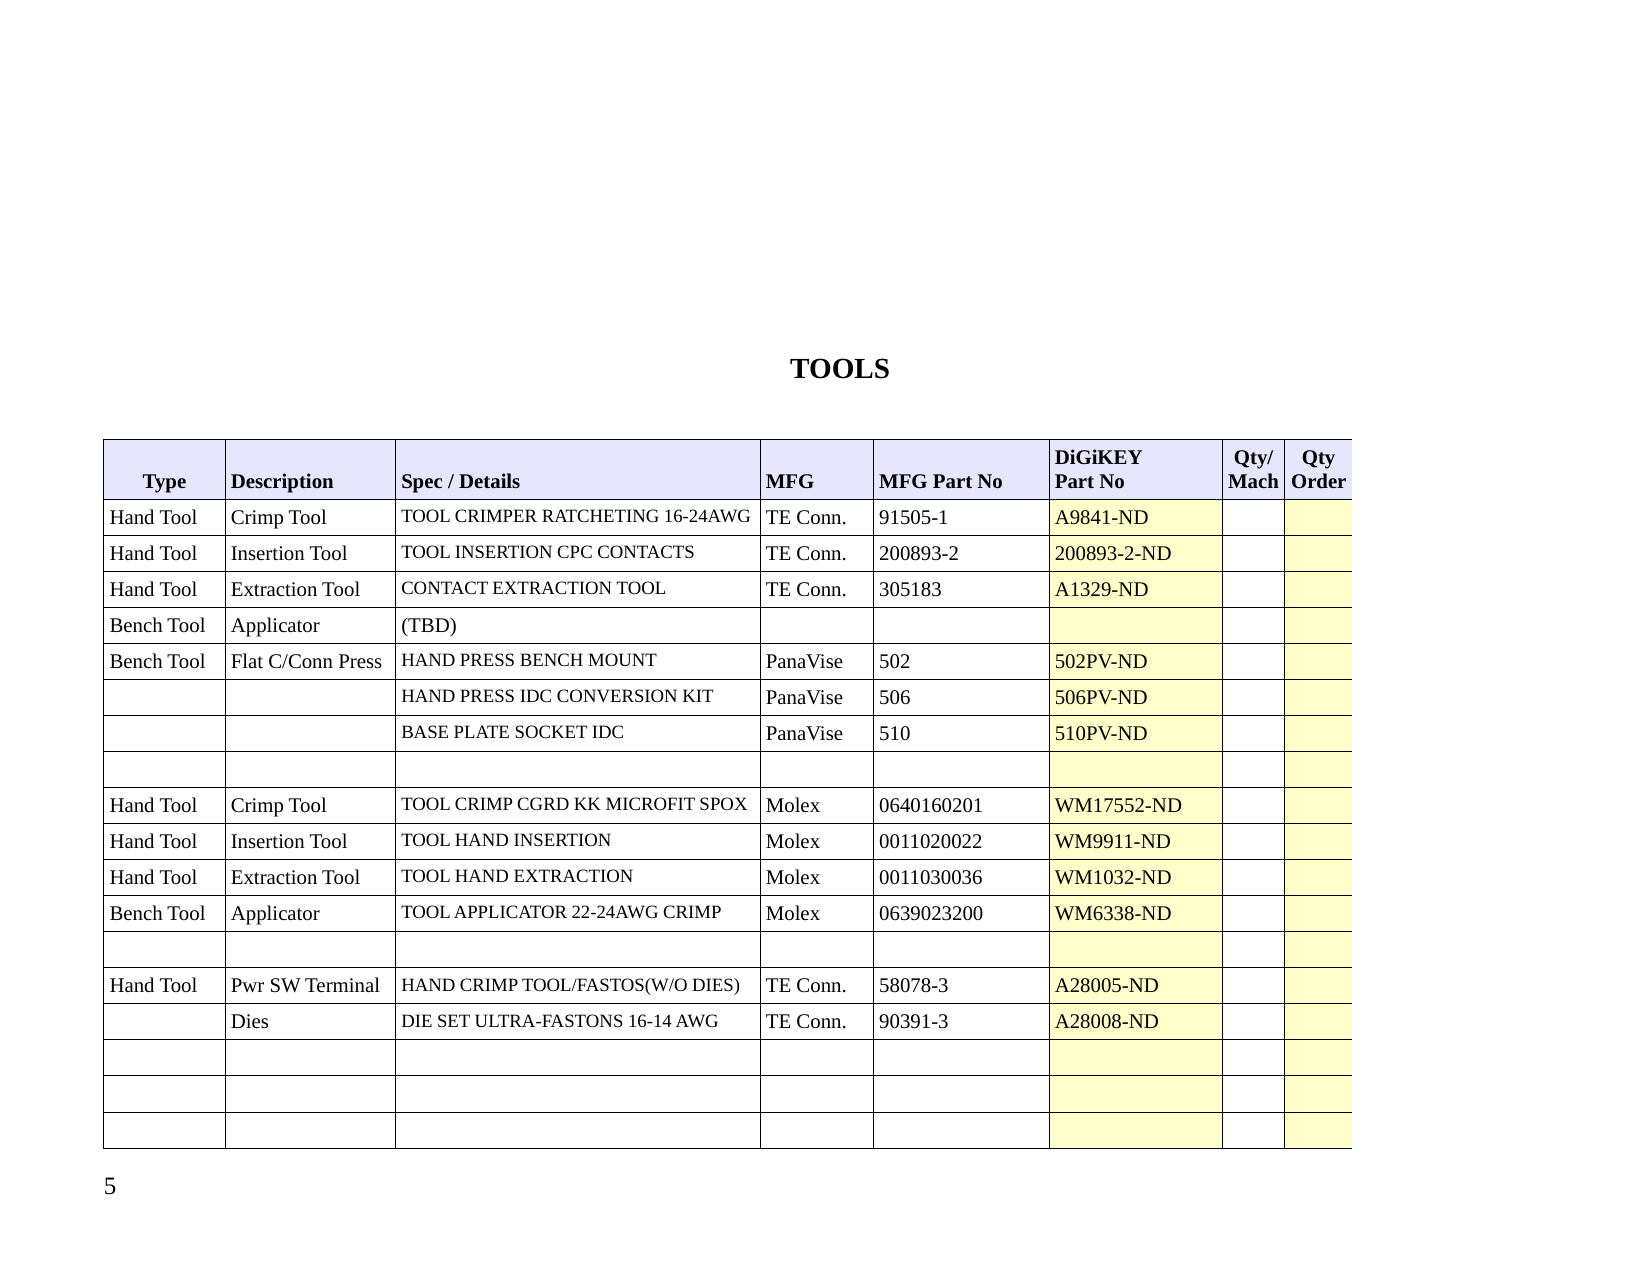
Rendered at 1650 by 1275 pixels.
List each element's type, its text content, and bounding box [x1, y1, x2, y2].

table_cell [104, 1004, 225, 1039]
table_cell [1285, 1076, 1352, 1111]
table_cell [1285, 500, 1352, 535]
table_cell [396, 1076, 760, 1111]
table_cell PanaVise [761, 644, 873, 679]
table_cell [226, 680, 395, 715]
table_cell [1223, 788, 1284, 823]
table_cell Hand Tool [104, 572, 225, 607]
table_cell [104, 932, 225, 967]
table_cell 0011030036 [874, 860, 1049, 895]
table_cell [396, 1040, 760, 1075]
table_cell Bench Tool [104, 644, 225, 679]
table_cell Hand Tool [104, 968, 225, 1003]
table_cell Molex [761, 788, 873, 823]
table_cell [1223, 716, 1284, 751]
table_cell Hand Tool [104, 536, 225, 571]
table_cell [1285, 1113, 1352, 1147]
table_cell 200893-2 [874, 536, 1049, 571]
table_cell 506PV-ND [1050, 680, 1222, 715]
table_header DiGiKEY Part No [1050, 440, 1222, 499]
table_cell [104, 1076, 225, 1111]
table_cell [1285, 716, 1352, 751]
table_cell [874, 752, 1049, 787]
table_cell [1223, 1113, 1284, 1147]
table_cell [874, 932, 1049, 967]
table_cell [874, 608, 1049, 643]
table_cell [1050, 1040, 1222, 1075]
table_cell TOOL CRIMP CGRD KK MICROFIT SPOX [396, 788, 760, 823]
table_cell TOOL HAND INSERTION [396, 824, 760, 859]
table_cell [396, 752, 760, 787]
table_cell Dies [226, 1004, 395, 1039]
table_cell [1285, 752, 1352, 787]
table_cell Insertion Tool [226, 536, 395, 571]
table_cell A1329-ND [1050, 572, 1222, 607]
table_cell [226, 716, 395, 751]
table_cell [1050, 752, 1222, 787]
table_cell Applicator [226, 896, 395, 931]
table_cell [1223, 608, 1284, 643]
table_cell TOOL HAND EXTRACTION [396, 860, 760, 895]
table_cell [1050, 1076, 1222, 1111]
table_cell 502 [874, 644, 1049, 679]
table_cell [1223, 536, 1284, 571]
table_cell [1223, 824, 1284, 859]
table_cell [761, 608, 873, 643]
table_cell 502PV-ND [1050, 644, 1222, 679]
table_cell [761, 1076, 873, 1111]
table_cell WM1032-ND [1050, 860, 1222, 895]
table_cell [874, 1040, 1049, 1075]
table_cell Insertion Tool [226, 824, 395, 859]
table_cell [226, 1040, 395, 1075]
table_cell [1285, 608, 1352, 643]
table_cell Molex [761, 860, 873, 895]
table_cell 0639023200 [874, 896, 1049, 931]
table_cell [1285, 680, 1352, 715]
table_cell [761, 932, 873, 967]
table_cell 0011020022 [874, 824, 1049, 859]
table_cell [396, 932, 760, 967]
table_cell PanaVise [761, 680, 873, 715]
table_cell WM6338-ND [1050, 896, 1222, 931]
table_cell 305183 [874, 572, 1049, 607]
table_header Spec / Details [396, 440, 760, 499]
table_header Description [226, 440, 395, 499]
table_cell 200893-2-ND [1050, 536, 1222, 571]
table_cell [1285, 1040, 1352, 1075]
table_cell TOOL APPLICATOR 22-24AWG CRIMP [396, 896, 760, 931]
table_cell TOOL INSERTION CPC CONTACTS [396, 536, 760, 571]
text TOOLS [103, 351, 1576, 385]
table_cell [1223, 860, 1284, 895]
table_cell [761, 752, 873, 787]
table_cell Bench Tool [104, 896, 225, 931]
table_cell Bench Tool [104, 608, 225, 643]
table_cell A28005-ND [1050, 968, 1222, 1003]
table_cell [1223, 500, 1284, 535]
table_cell [226, 1113, 395, 1147]
table_cell (TBD) [396, 608, 760, 643]
table_cell TE Conn. [761, 572, 873, 607]
table_cell [1285, 536, 1352, 571]
table_cell A28008-ND [1050, 1004, 1222, 1039]
table_cell HAND CRIMP TOOL/FASTOS(W/O DIES) [396, 968, 760, 1003]
table_cell [1285, 932, 1352, 967]
table_cell 510 [874, 716, 1049, 751]
table_cell DIE SET ULTRA-FASTONS 16-14 AWG [396, 1004, 760, 1039]
table_cell [1223, 752, 1284, 787]
table_cell TE Conn. [761, 536, 873, 571]
table_cell [1223, 680, 1284, 715]
table_cell HAND PRESS BENCH MOUNT [396, 644, 760, 679]
table_cell [226, 752, 395, 787]
table_cell Hand Tool [104, 500, 225, 535]
table_cell Crimp Tool [226, 788, 395, 823]
table_header MFG [761, 440, 873, 499]
table_cell [226, 1076, 395, 1111]
table_cell HAND PRESS IDC CONVERSION KIT [396, 680, 760, 715]
table_cell 0640160201 [874, 788, 1049, 823]
table_cell BASE PLATE SOCKET IDC [396, 716, 760, 751]
table_header Type [104, 440, 225, 499]
table_cell Extraction Tool [226, 860, 395, 895]
table_cell [1285, 788, 1352, 823]
table_cell PanaVise [761, 716, 873, 751]
table_cell WM17552-ND [1050, 788, 1222, 823]
table_header MFG Part No [874, 440, 1049, 499]
table_cell [874, 1076, 1049, 1111]
table_cell 506 [874, 680, 1049, 715]
table_cell 90391-3 [874, 1004, 1049, 1039]
table_cell [1285, 572, 1352, 607]
table_cell TE Conn. [761, 500, 873, 535]
table_cell TOOL CRIMPER RATCHETING 16-24AWG [396, 500, 760, 535]
table_cell [1050, 932, 1222, 967]
table_cell 58078-3 [874, 968, 1049, 1003]
table_cell [1223, 932, 1284, 967]
table_cell [1223, 968, 1284, 1003]
table_cell [1285, 824, 1352, 859]
table_cell [1223, 1004, 1284, 1039]
table_header Qty/ Mach [1223, 440, 1284, 499]
table_cell [761, 1113, 873, 1147]
table_cell [1285, 1004, 1352, 1039]
table_cell Extraction Tool [226, 572, 395, 607]
table_cell Flat C/Conn Press [226, 644, 395, 679]
table_cell TE Conn. [761, 1004, 873, 1039]
table_cell [1285, 860, 1352, 895]
table_cell [1223, 1040, 1284, 1075]
table_cell [104, 716, 225, 751]
table_cell [1223, 572, 1284, 607]
table_cell Crimp Tool [226, 500, 395, 535]
table_cell [1285, 896, 1352, 931]
table_cell Pwr SW Terminal [226, 968, 395, 1003]
table_cell 510PV-ND [1050, 716, 1222, 751]
table_cell [874, 1113, 1049, 1147]
table_cell Applicator [226, 608, 395, 643]
table_cell Hand Tool [104, 824, 225, 859]
table_cell [1285, 968, 1352, 1003]
table_cell [1223, 896, 1284, 931]
table_cell [1050, 608, 1222, 643]
table_cell Molex [761, 896, 873, 931]
table_cell [104, 680, 225, 715]
table_cell [1223, 1076, 1284, 1111]
table_cell CONTACT EXTRACTION TOOL [396, 572, 760, 607]
table_cell [104, 1040, 225, 1075]
table_cell [1285, 644, 1352, 679]
table_cell [1050, 1113, 1222, 1147]
table_cell A9841-ND [1050, 500, 1222, 535]
table_cell [761, 1040, 873, 1075]
table_cell [104, 1113, 225, 1147]
table_cell WM9911-ND [1050, 824, 1222, 859]
table_cell [1223, 644, 1284, 679]
table_header Qty Order [1285, 440, 1352, 499]
table_cell Molex [761, 824, 873, 859]
table_cell [396, 1113, 760, 1147]
table_cell TE Conn. [761, 968, 873, 1003]
table_cell [226, 932, 395, 967]
table_cell [104, 752, 225, 787]
table_cell Hand Tool [104, 788, 225, 823]
table_cell Hand Tool [104, 860, 225, 895]
table_cell 91505-1 [874, 500, 1049, 535]
